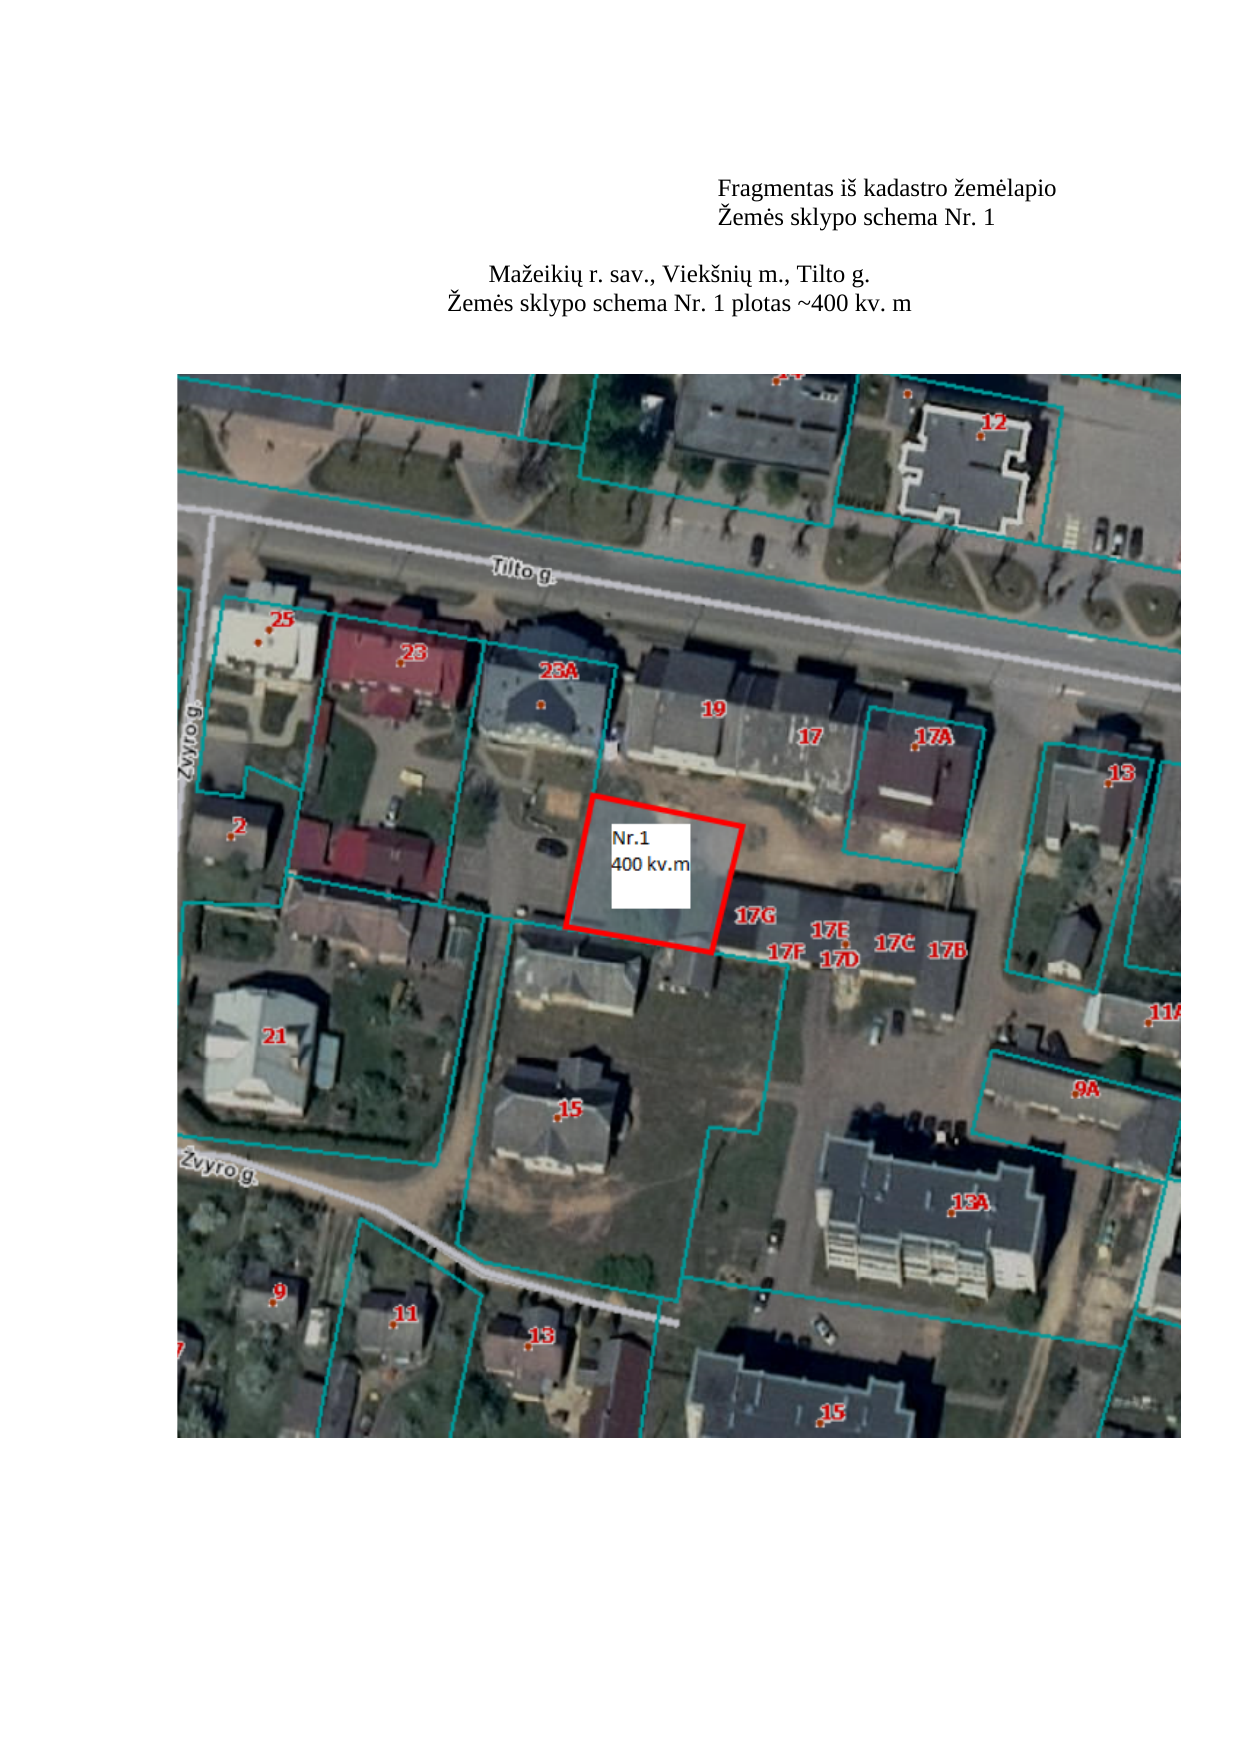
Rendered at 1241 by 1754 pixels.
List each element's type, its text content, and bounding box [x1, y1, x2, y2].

text Mažeikių r. sav., Viekšnių m., Tilto g. [177, 259, 1181, 288]
text Žemės sklypo schema Nr. 1 [717, 202, 1181, 231]
text Fragmentas iš kadastro žemėlapio [717, 173, 1181, 202]
text Žemės sklypo schema Nr. 1 plotas ~400 kv. m [177, 288, 1181, 317]
